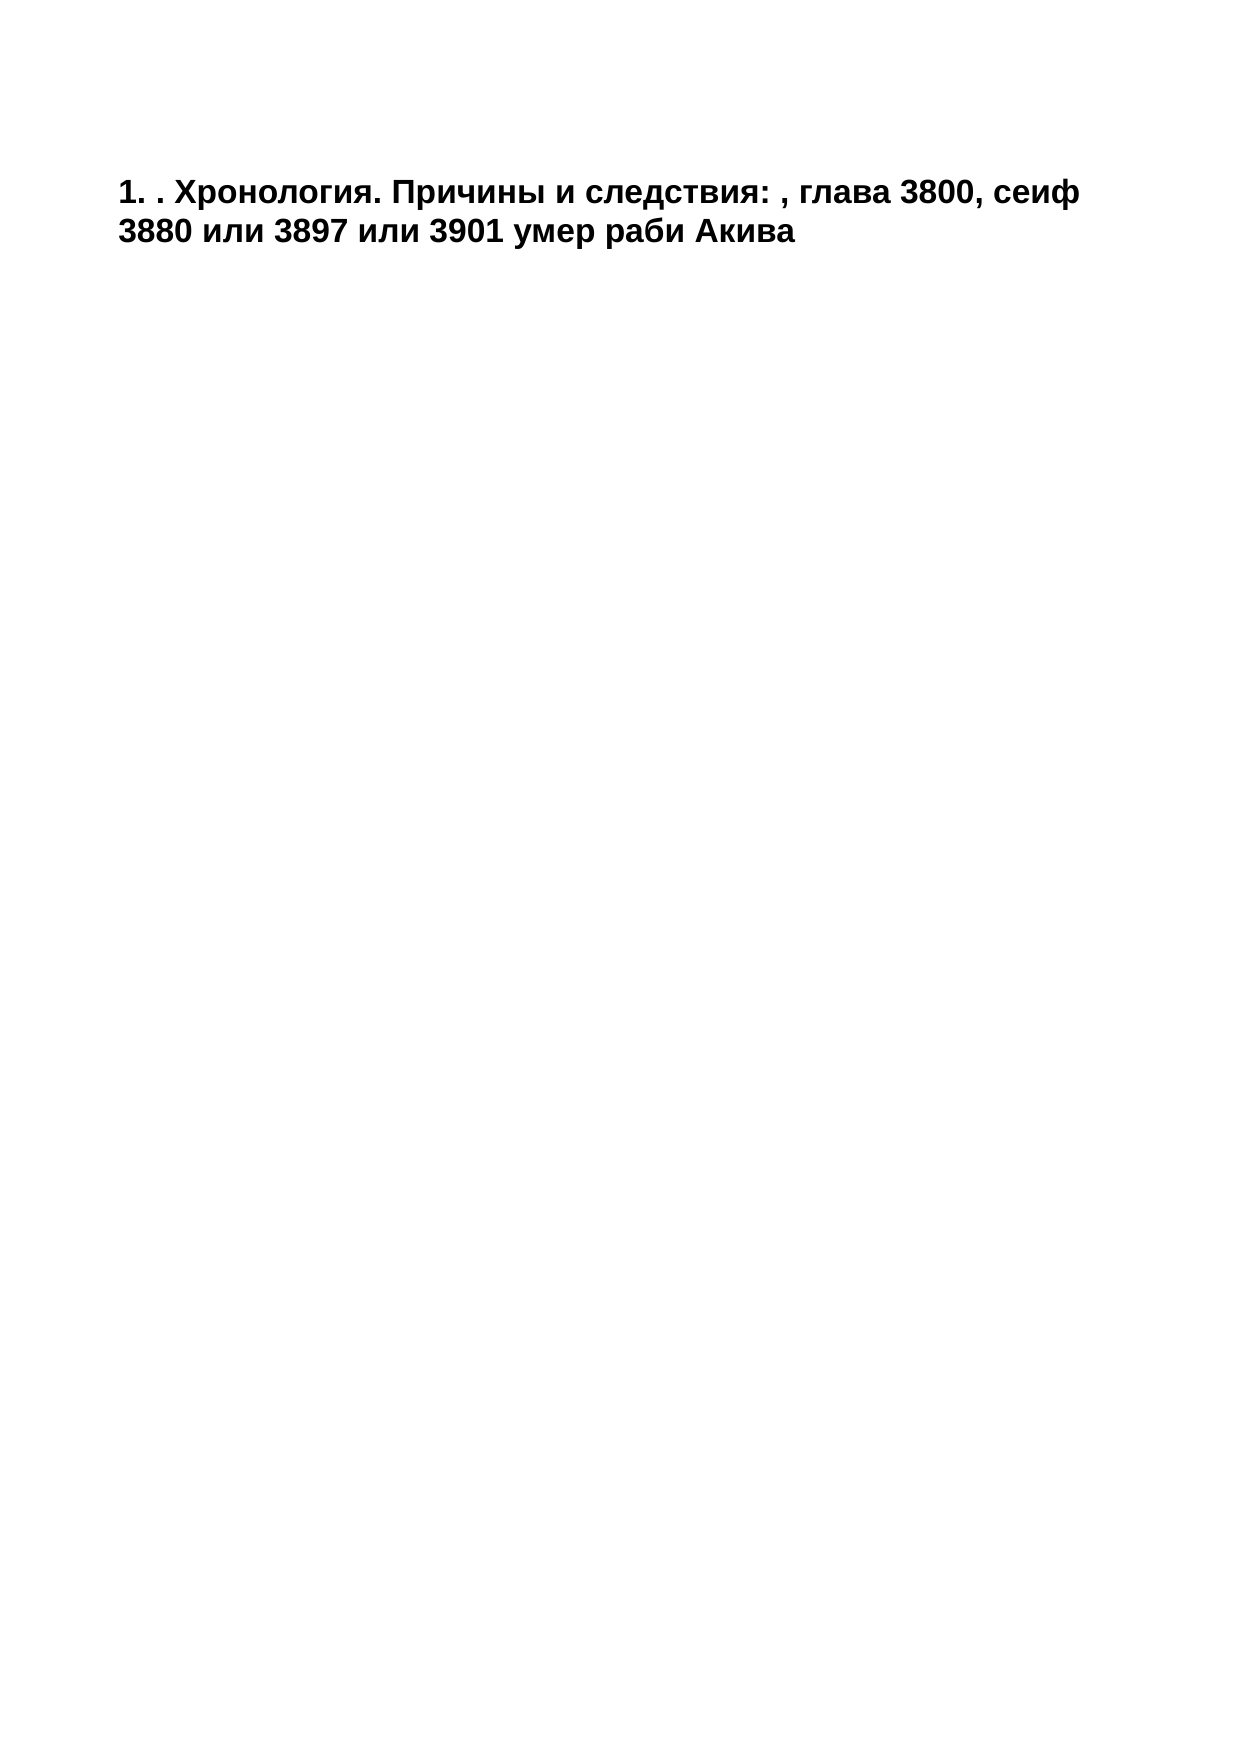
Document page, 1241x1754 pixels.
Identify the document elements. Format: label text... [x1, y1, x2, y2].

subtitle . Хронология. Причины и следствия: , глава 3800, сеиф 3880 или 3897 или 3901 умер раби Акива [118, 147, 1122, 204]
